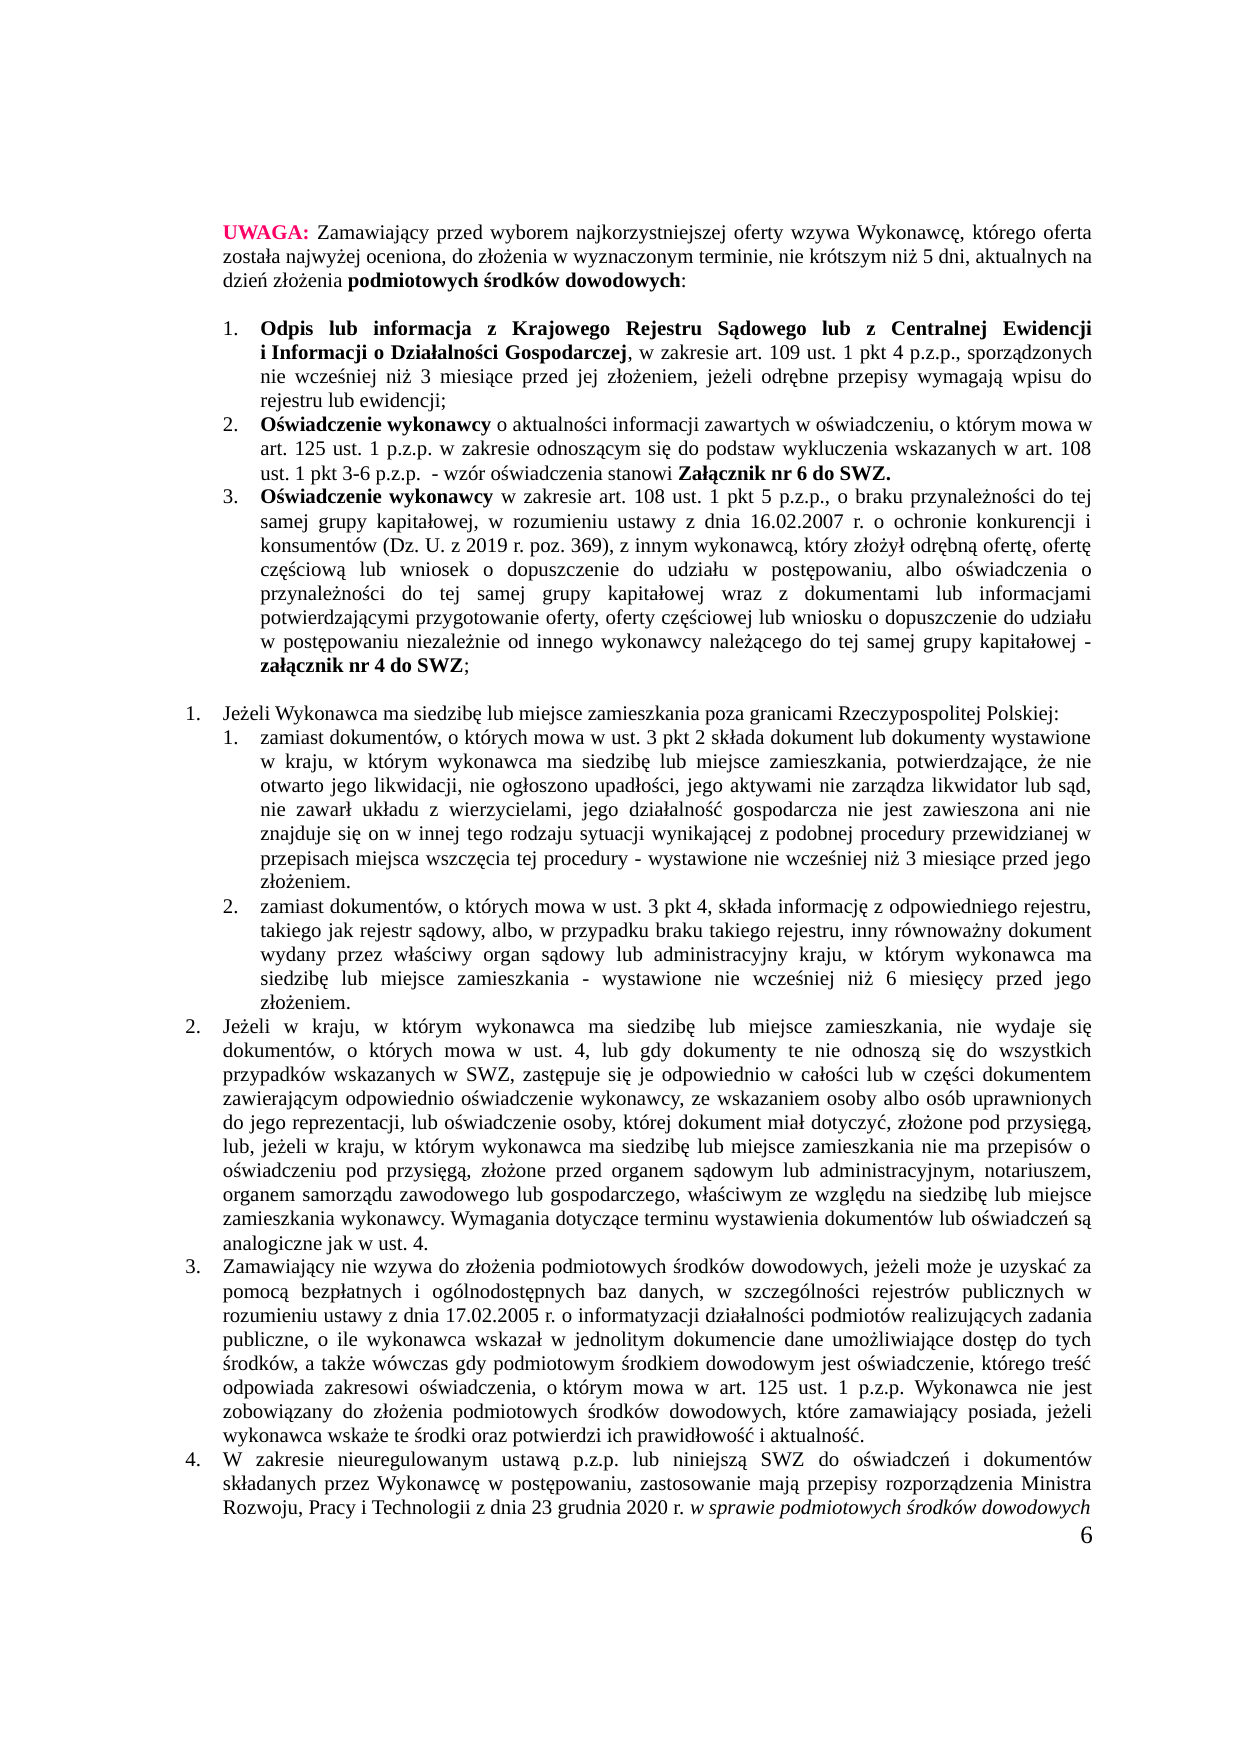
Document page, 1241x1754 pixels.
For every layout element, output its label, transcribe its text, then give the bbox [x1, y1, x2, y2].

list Jeżeli Wykonawca ma siedzibę lub miejsce zamieszkania poza granicami Rzeczypospolitej Polskiej: [185, 701, 1093, 725]
list Odpis lub informacja z Krajowego Rejestru Sądowego lub z Centralnej Ewidencji i Informacji o Działalności Gospodarczej, w zakresie art. 109 ust. 1 pkt 4 p.z.p., sporządzonych nie wcześniej niż 3 miesiące przed jej złożeniem, jeżeli odrębne przepisy wymagają wpisu do rejestru lub ewidencji; [223, 316, 1093, 412]
list zamiast dokumentów, o których mowa w ust. 3 pkt 4, składa informację z odpowiedniego rejestru, takiego jak rejestr sądowy, albo, w przypadku braku takiego rejestru, inny równoważny dokument wydany przez właściwy organ sądowy lub administracyjny kraju, w którym wykonawca ma siedzibę lub miejsce zamieszkania - wystawione nie wcześniej niż 6 miesięcy przed jego złożeniem. [223, 893, 1093, 1014]
list zamiast dokumentów, o których mowa w ust. 3 pkt 2 składa dokument lub dokumenty wystawione w kraju, w którym wykonawca ma siedzibę lub miejsce zamieszkania, potwierdzające, że nie otwarto jego likwidacji, nie ogłoszono upadłości, jego aktywami nie zarządza likwidator lub sąd, nie zawarł układu z wierzycielami, jego działalność gospodarcza nie jest zawieszona ani nie znajduje się on w innej tego rodzaju sytuacji wynikającej z podobnej procedury przewidzianej w przepisach miejsca wszczęcia tej procedury - wystawione nie wcześniej niż 3 miesiące przed jego złożeniem. [223, 725, 1093, 893]
list Oświadczenie wykonawcy o aktualności informacji zawartych w oświadczeniu, o którym mowa w art. 125 ust. 1 p.z.p. w zakresie odnoszącym się do podstaw wykluczenia wskazanych w art. 108 ust. 1 pkt 3-6 p.z.p. - wzór oświadczenia stanowi Załącznik nr 6 do SWZ. [223, 412, 1093, 484]
list UWAGA: Zamawiający przed wyborem najkorzystniejszej oferty wzywa Wykonawcę, którego oferta została najwyżej oceniona, do złożenia w wyznaczonym terminie, nie krótszym niż 5 dni, aktualnych na dzień złożenia podmiotowych środków dowodowych: [185, 220, 1093, 292]
list Jeżeli w kraju, w którym wykonawca ma siedzibę lub miejsce zamieszkania, nie wydaje się dokumentów, o których mowa w ust. 4, lub gdy dokumenty te nie odnoszą się do wszystkich przypadków wskazanych w SWZ, zastępuje się je odpowiednio w całości lub w części dokumentem zawierającym odpowiednio oświadczenie wykonawcy, ze wskazaniem osoby albo osób uprawnionych do jego reprezentacji, lub oświadczenie osoby, której dokument miał dotyczyć, złożone pod przysięgą, lub, jeżeli w kraju, w którym wykonawca ma siedzibę lub miejsce zamieszkania nie ma przepisów o oświadczeniu pod przysięgą, złożone przed organem sądowym lub administracyjnym, notariuszem, organem samorządu zawodowego lub gospodarczego, właściwym ze względu na siedzibę lub miejsce zamieszkania wykonawcy. Wymagania dotyczące terminu wystawienia dokumentów lub oświadczeń są analogiczne jak w ust. 4. [185, 1014, 1093, 1254]
list W zakresie nieuregulowanym ustawą p.z.p. lub niniejszą SWZ do oświadczeń i dokumentów składanych przez Wykonawcę w postępowaniu, zastosowanie mają przepisy rozporządzenia Ministra Rozwoju, Pracy i Technologii z dnia 23 grudnia 2020 r. w sprawie podmiotowych środków dowodowych [185, 1447, 1093, 1519]
list Oświadczenie wykonawcy w zakresie art. 108 ust. 1 pkt 5 p.z.p., o braku przynależności do tej samej grupy kapitałowej, w rozumieniu ustawy z dnia 16.02.2007 r. o ochronie konkurencji i konsumentów (Dz. U. z 2019 r. poz. 369), z innym wykonawcą, który złożył odrębną ofertę, ofertę częściową lub wniosek o dopuszczenie do udziału w postępowaniu, albo oświadczenia o przynależności do tej samej grupy kapitałowej wraz z dokumentami lub informacjami potwierdzającymi przygotowanie oferty, oferty częściowej lub wniosku o dopuszczenie do udziału w postępowaniu niezależnie od innego wykonawcy należącego do tej samej grupy kapitałowej - załącznik nr 4 do SWZ; [223, 484, 1093, 677]
list Zamawiający nie wzywa do złożenia podmiotowych środków dowodowych, jeżeli może je uzyskać za pomocą bezpłatnych i ogólnodostępnych baz danych, w szczególności rejestrów publicznych w rozumieniu ustawy z dnia 17.02.2005 r. o informatyzacji działalności podmiotów realizujących zadania publiczne, o ile wykonawca wskazał w jednolitym dokumencie dane umożliwiające dostęp do tych środków, a także wówczas gdy podmiotowym środkiem dowodowym jest oświadczenie, którego treść odpowiada zakresowi oświadczenia, o którym mowa w art. 125 ust. 1 p.z.p. Wykonawca nie jest zobowiązany do złożenia podmiotowych środków dowodowych, które zamawiający posiada, jeżeli wykonawca wskaże te środki oraz potwierdzi ich prawidłowość i aktualność. [185, 1254, 1093, 1447]
